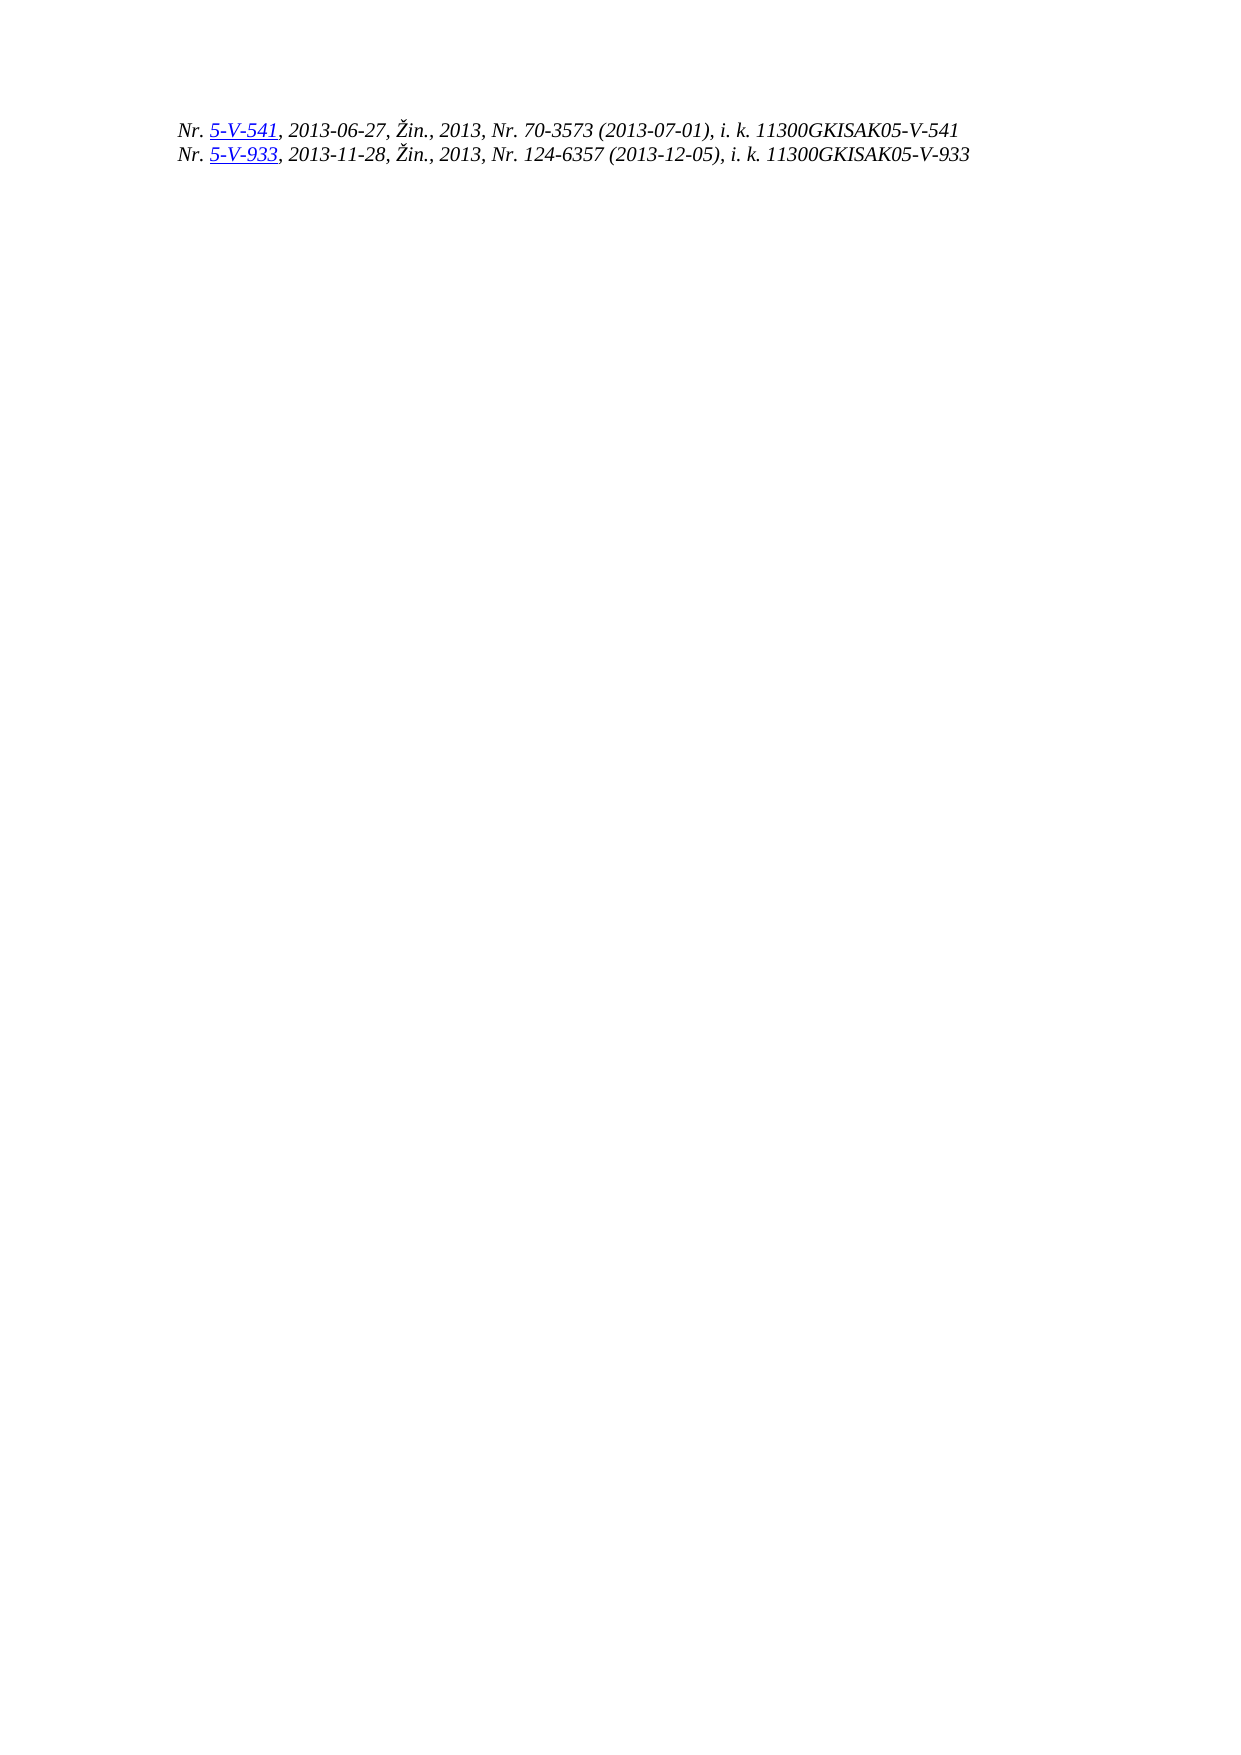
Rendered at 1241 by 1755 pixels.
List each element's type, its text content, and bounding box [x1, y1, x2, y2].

text Nr. 5-V-933, 2013-11-28, Žin., 2013, Nr. 124-6357 (2013-12-05), i. k. 11300GKISAK05-V-933 [177, 142, 1181, 166]
text Nr. 5-V-541, 2013-06-27, Žin., 2013, Nr. 70-3573 (2013-07-01), i. k. 11300GKISAK05-V-541 [177, 118, 1181, 142]
